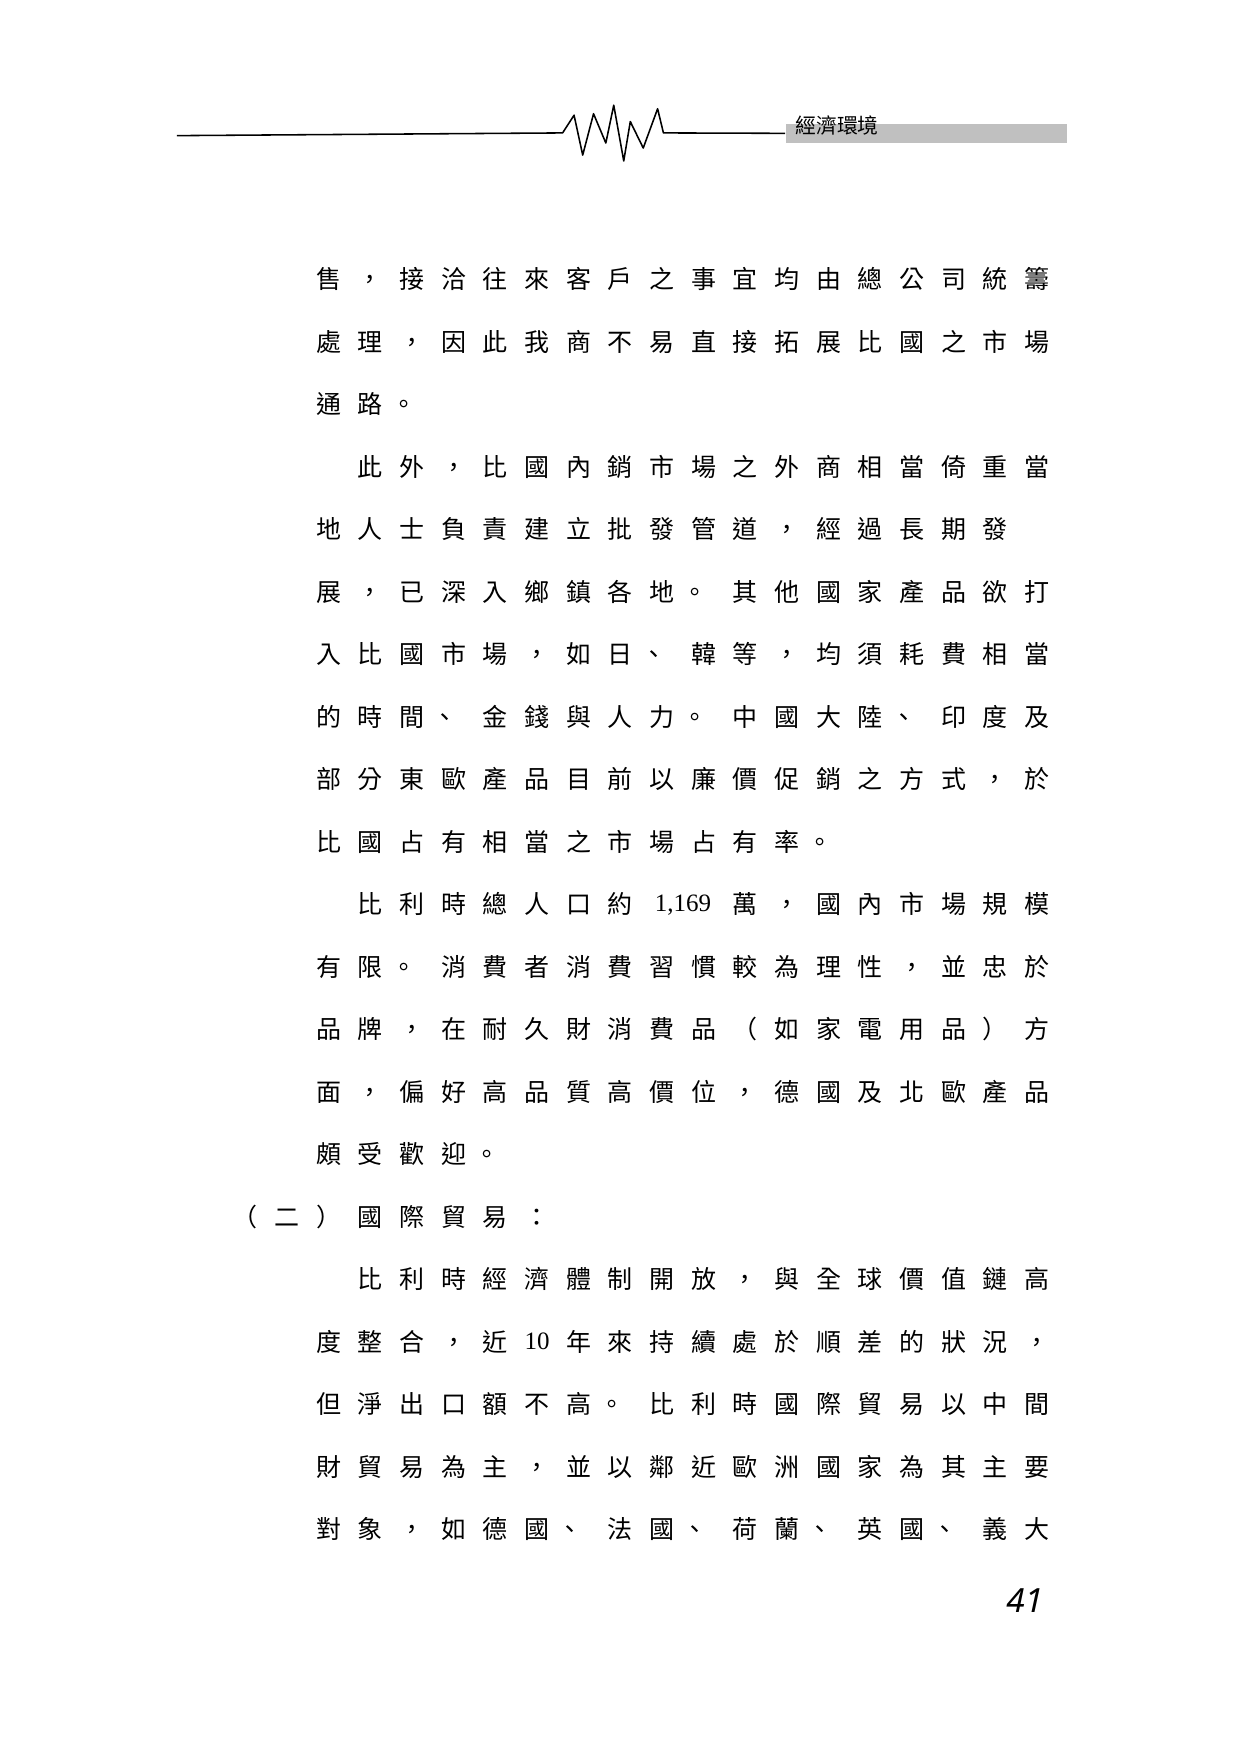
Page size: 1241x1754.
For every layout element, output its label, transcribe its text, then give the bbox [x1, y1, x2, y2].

text 售，接洽往來客戶之事宜均由總公司統籌處理，因此我商不易直接拓展比國之市場通路。 [281, 236, 1058, 424]
text （二）國際貿易： [207, 1174, 1058, 1236]
text 比利時總人口約1,169萬，國內市場規模有限。消費者消費習慣較為理性，並忠於品牌，在耐久財消費品（如家電用品）方面，偏好高品質高價位，德國及北歐產品頗受歡迎。 [281, 861, 1058, 1174]
text 此外，比國內銷市場之外商相當倚重當地人士負責建立批發管道，經過長期發展，已深入鄉鎮各地。其他國家產品欲打入比國市場，如日、韓等，均須耗費相當的時間、金錢與人力。中國大陸、印度及部分東歐產品目前以廉價促銷之方式，於比國占有相當之市場占有率。 [281, 424, 1058, 861]
text 比利時經濟體制開放，與全球價值鏈高度整合，近10年來持續處於順差的狀況，但淨出口額不高。比利時國際貿易以中間財貿易為主，並以鄰近歐洲國家為其主要對象，如德國、法國、荷蘭、英國、義大 [281, 1236, 1058, 1549]
